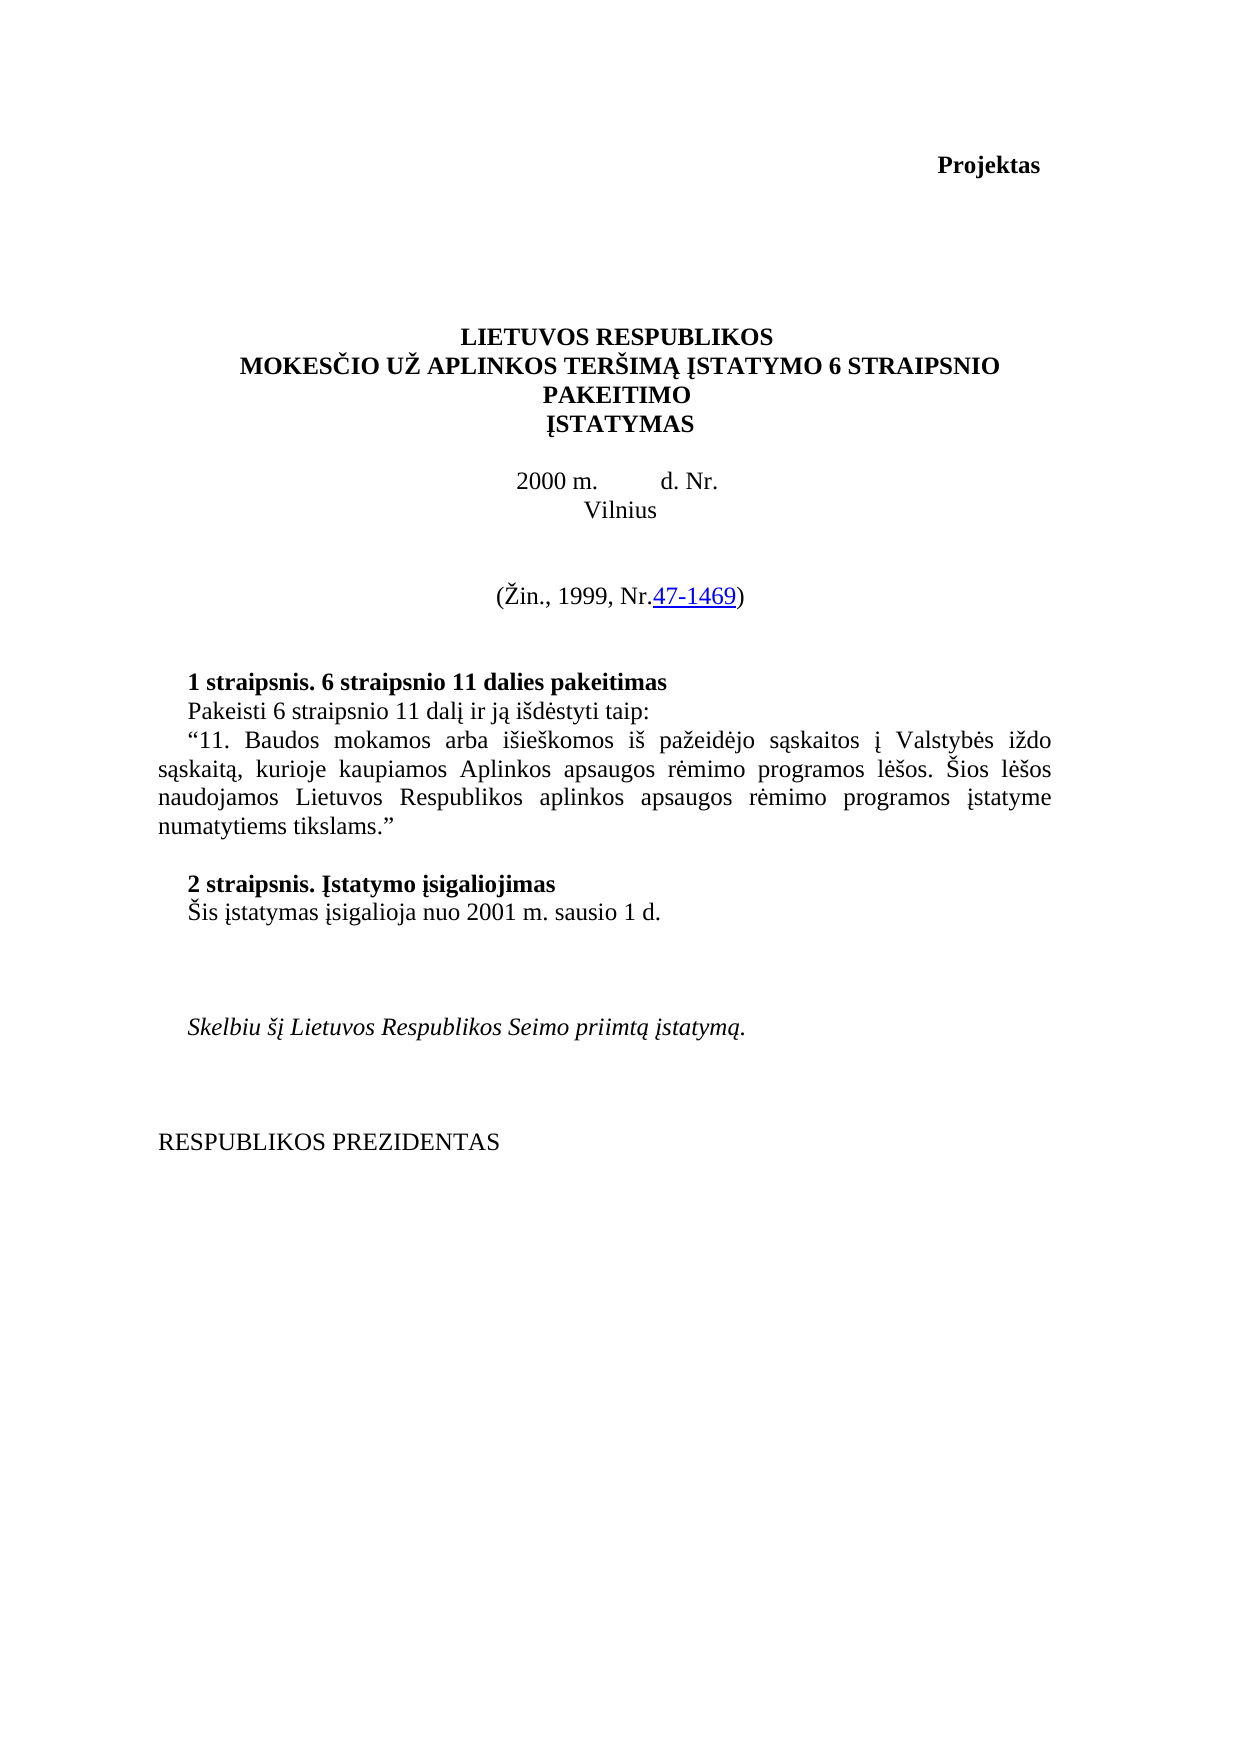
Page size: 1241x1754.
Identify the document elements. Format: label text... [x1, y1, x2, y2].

text 2 straipsnis. Įstatymo įsigaliojimas [187, 869, 1053, 897]
text Pakeisti 6 straipsnio 11 dalį ir ją išdėstyti taip: [187, 696, 1053, 725]
text pakeitimo [187, 380, 1053, 409]
text “11. Baudos mokamos arba išieškomos iš pažeidėjo sąskaitos į Valstybės iždo sąskaitą, kurioje kaupiamos Aplinkos apsaugos rėmimo programos lėšos. Šios lėšos naudojamos Lietuvos Respublikos aplinkos apsaugos rėmimo programos įstatyme numatytiems tikslams.” [158, 725, 1053, 840]
text Skelbiu šį Lietuvos Respublikos Seimo priimtą įstatymą. [187, 1012, 1053, 1041]
text Šis įstatymas įsigalioja nuo 2001 m. sausio 1 d. [187, 897, 1053, 926]
text 2000 m. d. Nr. [187, 466, 1053, 495]
text įstatymas [187, 409, 1053, 437]
text (Žin., 1999, Nr.47-1469) [187, 581, 1053, 610]
text Respublikos Prezidentas [158, 1127, 1053, 1156]
text Mokesčio už aplinkos teršimą įstatymo 6 Straipsnio [187, 351, 1053, 380]
text Vilnius [187, 495, 1053, 524]
text Projektas [187, 150, 1053, 179]
text 1 straipsnis. 6 straipsnio 11 dalies pakeitimas [187, 667, 1053, 696]
text Lietuvos Respublikos [187, 322, 1053, 351]
